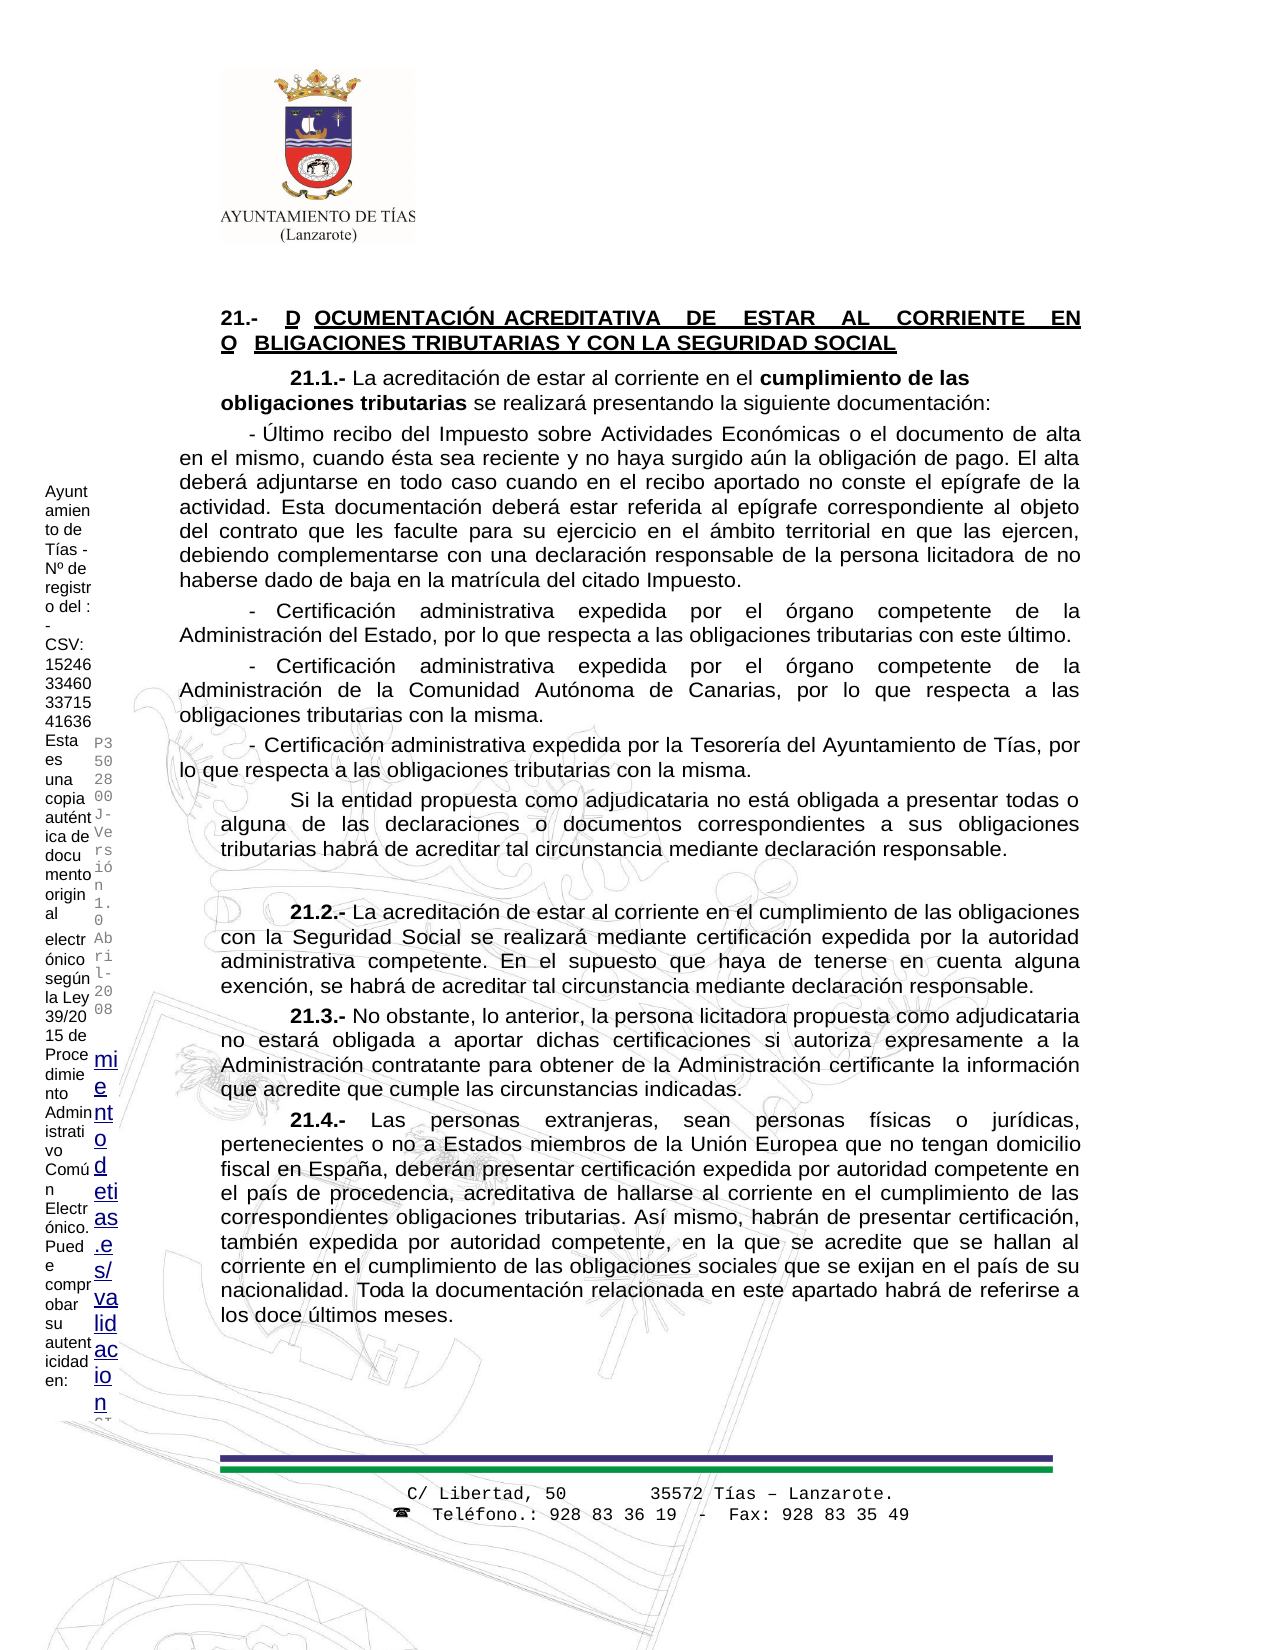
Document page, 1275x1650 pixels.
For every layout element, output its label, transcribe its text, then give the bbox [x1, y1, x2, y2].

text Si la entidad propuesta como adjudicataria no está obligada a presentar todas o alguna de las declaraciones o documentos correspondientes a sus obligaciones tributarias habrá de acreditar tal circunstancia mediante declaración responsable. [989, 788, 1081, 861]
text 21.3.- No obstante, lo anterior, la persona licitadora propuesta como adjudicataria no estará obligada a aportar dichas certificaciones si autoriza expresamente a la Administración contratante para obtener de la Administración certificante la información que acredite que cumple las circunstancias indicadas. [989, 1004, 1081, 1101]
list Último recibo del Impuesto sobre Actividades Económicas o el documento de alta en el mismo, cuando ésta sea reciente y no haya surgido aún la obligación de pago. El alta deberá adjuntarse en todo caso cuando en el recibo aportado no conste el epígrafe de la actividad. Esta documentación deberá estar referida al epígrafe correspondiente al objeto del contrato que les faculte para su ejercicio en el ámbito territorial en que las ejercen, debiendo complementarse con una declaración responsable de la persona licitadora de no haberse dado de baja en la matrícula del citado Impuesto. [179, 421, 1081, 592]
text 21.2.- La acreditación de estar al corriente en el cumplimiento de las obligaciones con la Seguridad Social se realizará mediante certificación expedida por la autoridad administrativa competente. En el supuesto que haya de tenerse en cuenta alguna exención, se habrá de acreditar tal circunstancia mediante declaración responsable. [989, 900, 1081, 998]
text electrónico según la Ley 39/2015 de Procedimiento Administrativo Común Electrónico. Puede comprobar su autenticidad en: [45, 930, 92, 1390]
text 21.1.- La acreditación de estar al corriente en el cumplimiento de las [290, 366, 1181, 390]
text P3502800J-Versión 1.0 Abril-2008 [94, 736, 114, 1019]
text  Teléfono.: 928 83 36 19 - Fax: 928 83 35 49 [989, 1503, 1122, 1524]
text Ayuntamiento de Tías - Nº de registro del : - CSV: 15246334603371541636 Esta es una copia auténtica de documento original [45, 482, 92, 923]
list Certificación administrativa expedida por el órgano competente de la Administración del Estado, por lo que respecta a las obligaciones tributarias con este último. [179, 599, 1081, 647]
text C/ Libertad, 50 35572 Tías – Lanzarote. [989, 1483, 1122, 1503]
list Certificación administrativa expedida por el órgano competente de la Administración de la Comunidad Autónoma de Canarias, por lo que respecta a las obligaciones tributarias con la misma. [179, 654, 1081, 726]
subtitle 21.- D OCUMENTACIÓN ACREDITATIVA DE ESTAR AL CORRIENTE EN [220, 306, 1181, 329]
text http://sede.ayuntamientodetias.es/validacion CIF: [94, 1046, 119, 1421]
text O BLIGACIONES TRIBUTARIAS Y CON LA SEGURIDAD SOCIAL [220, 331, 1181, 354]
text obligaciones tributarias se realizará presentando la siguiente documentación: [220, 391, 1181, 415]
text 21.4.- Las personas extranjeras, sean personas físicas o jurídicas, pertenecientes o no a Estados miembros de la Unión Europea que no tengan domicilio fiscal en España, deberán presentar certificación expedida por autoridad competente en el país de procedencia, acreditativa de hallarse al corriente en el cumplimiento de las correspondientes obligaciones tributarias. Así mismo, habrán de presentar certificación, también expedida por autoridad competente, en la que se acredite que se hallan al corriente en el cumplimiento de las obligaciones sociales que se exijan en el país de su nacionalidad. Toda la documentación relacionada en este apartado habrá de referirse a los doce últimos meses. [989, 1108, 1081, 1327]
list Certificación administrativa expedida por la Tesorería del Ayuntamiento de Tías, por lo que respecta a las obligaciones tributarias con la misma. [989, 733, 1081, 781]
